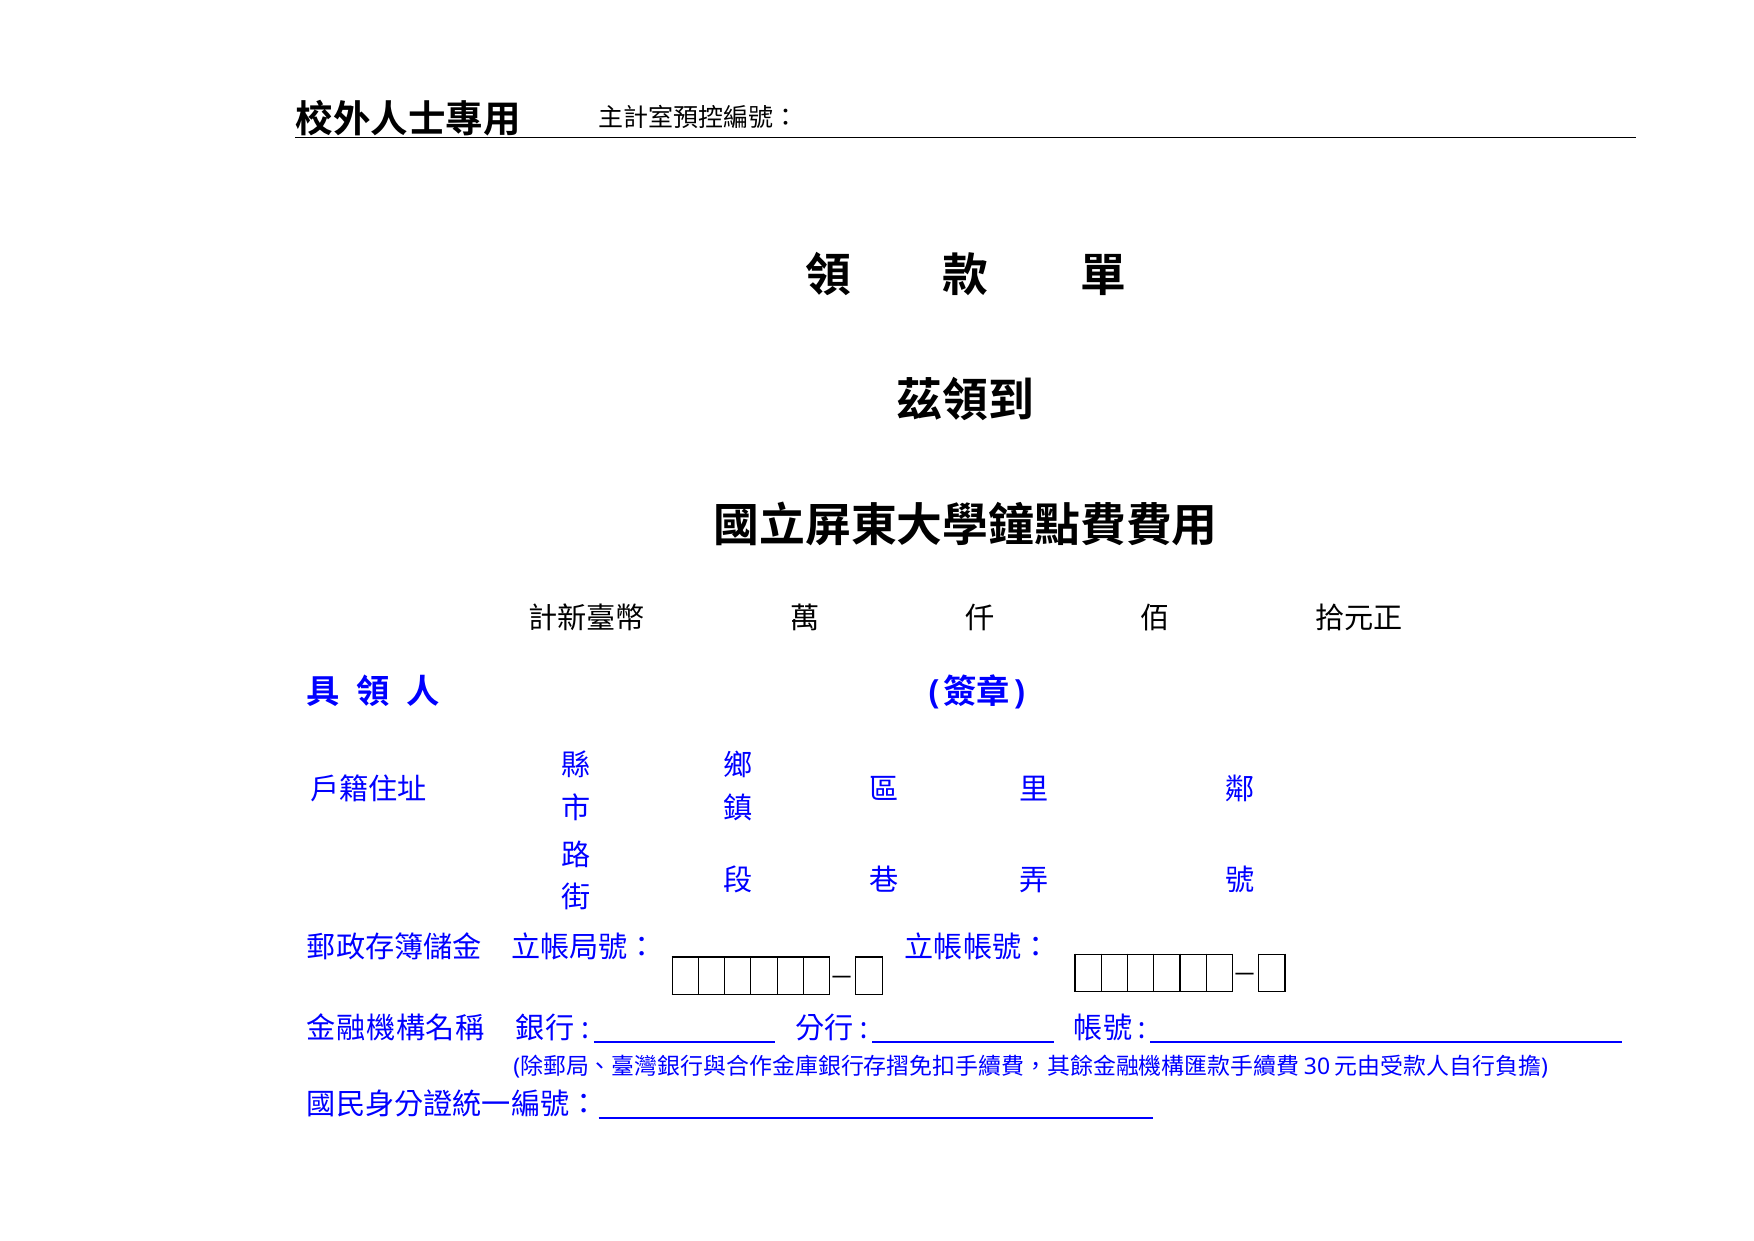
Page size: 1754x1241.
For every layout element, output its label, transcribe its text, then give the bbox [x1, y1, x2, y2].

table_cell [1057, 946, 1294, 998]
table_cell 區 [869, 742, 907, 832]
table_header [1207, 955, 1232, 991]
table_header [778, 958, 803, 994]
table_cell 路 街 [550, 832, 607, 923]
table_cell [1057, 742, 1169, 832]
table_cell 計新臺幣 萬 仟 佰 拾元正 [295, 574, 1636, 637]
text 校外人士專用 主計室預控編號： [295, 74, 1604, 137]
table_cell 段 [719, 832, 757, 923]
table_header [1259, 955, 1284, 991]
table_cell [654, 949, 892, 1001]
table_header [673, 958, 698, 994]
table_cell [607, 742, 719, 832]
table_header [1076, 955, 1101, 991]
table_cell 郵政存簿儲金 立帳局號： 立帳帳號： 金融機構名稱 銀行: 分行: 帳號: (除郵局、臺灣銀行與合作金庫銀行存摺免扣手續費，其餘金融機構匯款手續費30元由受款人自行負擔) [295, 923, 1636, 1081]
table_header [1181, 955, 1206, 991]
table_cell 國民身分證統一編號： [295, 1081, 1636, 1137]
table_cell [757, 832, 869, 923]
table_cell 巷 [869, 832, 907, 923]
table_cell 鄰 [1169, 742, 1636, 832]
table_cell 國立屏東大學鐘點費費用 [295, 449, 1636, 574]
table_header [1128, 955, 1153, 991]
table_cell 縣 市 [550, 742, 607, 832]
table_header [1154, 955, 1179, 991]
table_cell [438, 742, 550, 832]
table_header 領 款 單 [295, 138, 1636, 324]
table_cell [295, 832, 438, 923]
table_header [804, 958, 829, 994]
table_cell 里 [1019, 742, 1057, 832]
table_header [1102, 955, 1127, 991]
table_header [699, 958, 724, 994]
table_cell [757, 742, 869, 832]
table_header － [830, 956, 855, 994]
table_header － [1233, 954, 1258, 991]
table_cell [1057, 832, 1169, 923]
table_header [751, 958, 777, 994]
table_cell [907, 742, 1019, 832]
table_cell [607, 832, 719, 923]
table_header [856, 958, 882, 994]
table_header [725, 958, 750, 994]
table_cell [907, 832, 1019, 923]
table_cell 號 [1169, 832, 1636, 923]
table_cell 弄 [1019, 832, 1057, 923]
table_cell 茲領到 [295, 324, 1636, 449]
table_cell 鄉 鎮 [719, 742, 757, 832]
table_cell [438, 832, 550, 923]
table_cell 具 領 人 (簽章) [295, 637, 1636, 742]
table_cell 戶籍住址 [295, 742, 438, 832]
